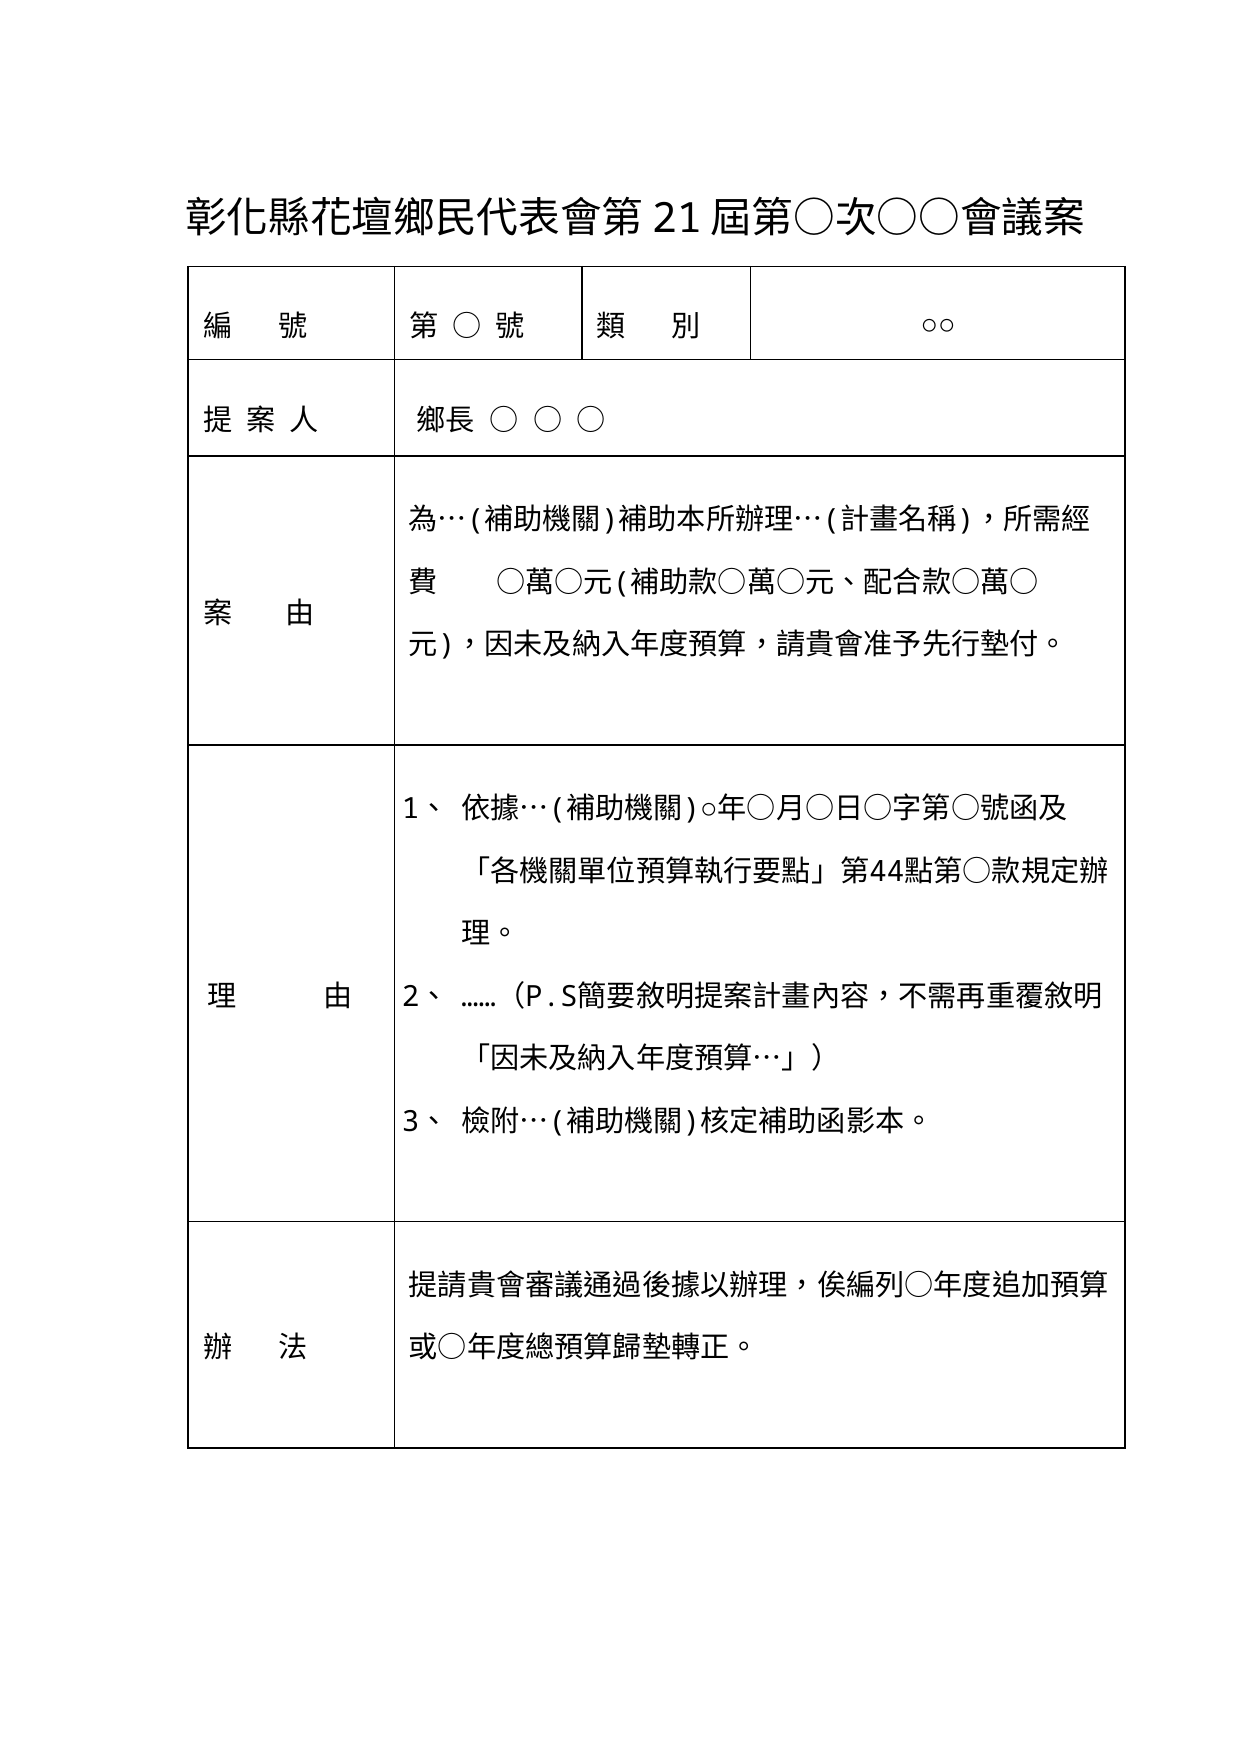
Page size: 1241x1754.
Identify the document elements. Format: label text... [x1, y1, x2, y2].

table_header ○○ [751, 267, 1124, 359]
table_header 類別 [583, 267, 750, 359]
text 彰化縣花壇鄉民代表會第21屆第○次○○會議案 [148, 173, 1122, 236]
table_cell [395, 746, 1124, 1221]
table_header 第○號 [395, 267, 581, 359]
table_cell 案 由 [189, 457, 394, 744]
table_cell [395, 1222, 1124, 1447]
table_cell 辦法 [189, 1222, 394, 1447]
table_cell 鄉長 ○ ○ ○ [395, 360, 1124, 455]
table_header 編號 [189, 267, 394, 359]
table_cell 理 由 [189, 746, 394, 1221]
table_cell 提案人 [189, 360, 394, 455]
table_cell [395, 457, 1124, 744]
table_header 提請貴會審議通過後據以辦理，俟編列○年度追加預算或○年度總預算歸墊轉正。 [397, 1222, 1124, 1385]
table_header 依據…(補助機關)○年○月○日○字第○號函及「各機關單位預算執行要點」第44點第○款規定辦理。 ……（P.S簡要敘明提案計畫內容，不需再重覆敘明「因未及納入年度預算…」） 檢附…(補助機關)核定補助函影本。 [397, 746, 1124, 1158]
table_header 為…(補助機關)補助本所辦理…(計畫名稱)，所需經費 ○萬○元(補助款○萬○元、配合款○萬○元)，因未及納入年度預算，請貴會准予先行墊付。 [397, 457, 1124, 682]
